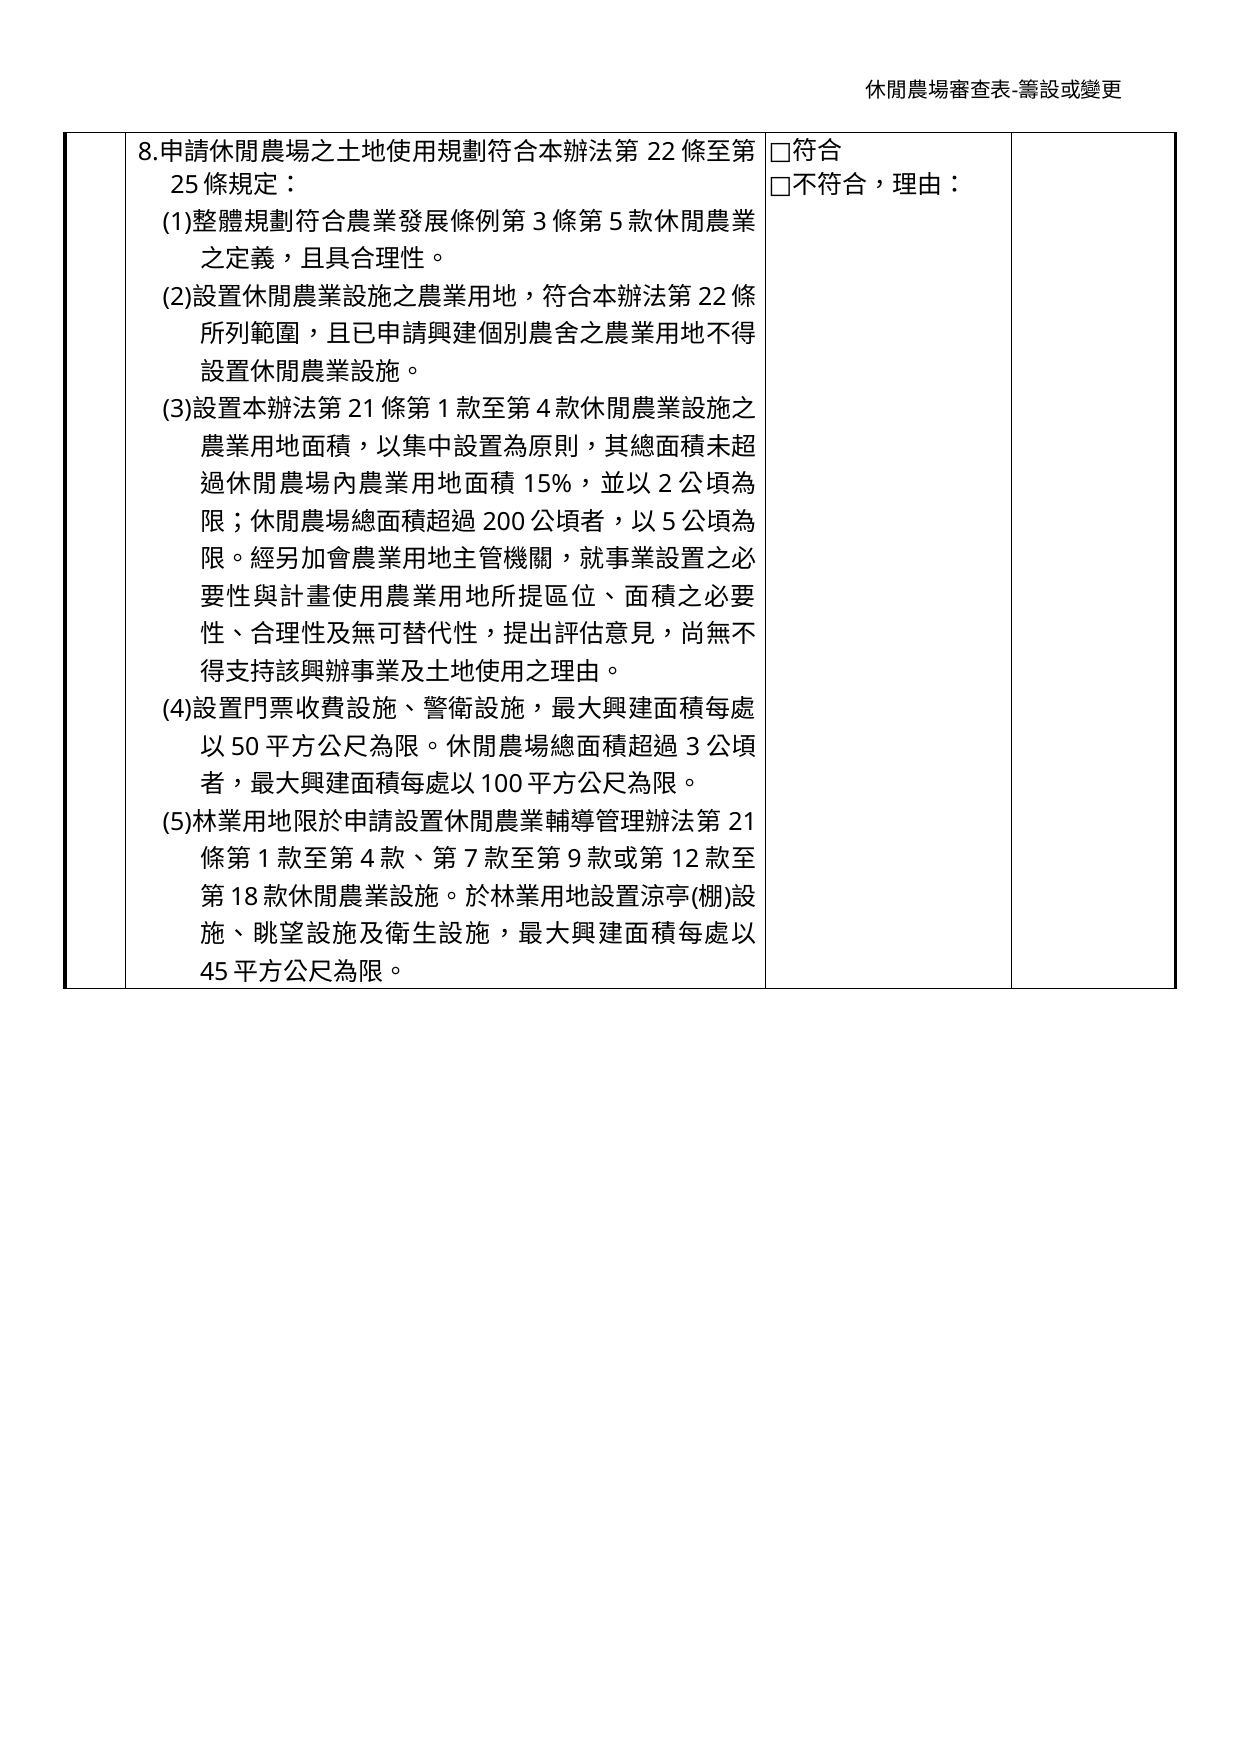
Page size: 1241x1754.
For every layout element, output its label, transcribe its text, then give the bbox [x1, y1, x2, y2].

table_cell [1012, 133, 1174, 988]
table_cell □符合 □不符合，理由： [766, 133, 1011, 988]
table_cell [67, 133, 125, 988]
table_cell 8.申請休閒農場之土地使用規劃符合本辦法第22條至第25條規定： (1)整體規劃符合農業發展條例第3條第5款休閒農業之定義，且具合理性。 (2)設置休閒農業設施之農業用地，符合本辦法第22條所列範圍，且已申請興建個別農舍之農業用地不得設置休閒農業設施。 (3)設置本辦法第21條第1款至第4款休閒農業設施之農業用地面積，以集中設置為原則，其總面積未超過休閒農場內農業用地面積15%，並以2公頃為限；休閒農場總面積超過200公頃者，以5公頃為限。經另加會農業用地主管機關，就事業設置之必要性與計畫使用農業用地所提區位、面積之必要性、合理性及無可替代性，提出評估意見，尚無不得支持該興辦事業及土地使用之理由。 (4)設置門票收費設施、警衛設施，最大興建面積每處以50平方公尺為限。休閒農場總面積超過3公頃者，最大興建面積每處以100平方公尺為限。 (5)林業用地限於申請設置休閒農業輔導管理辦法第21條第1款至第4款、第7款至第9款或第12款至第18款休閒農業設施。於林業用地設置涼亭(棚)設施、眺望設施及衛生設施，最大興建面積每處以45平方公尺為限。 [126, 133, 765, 988]
